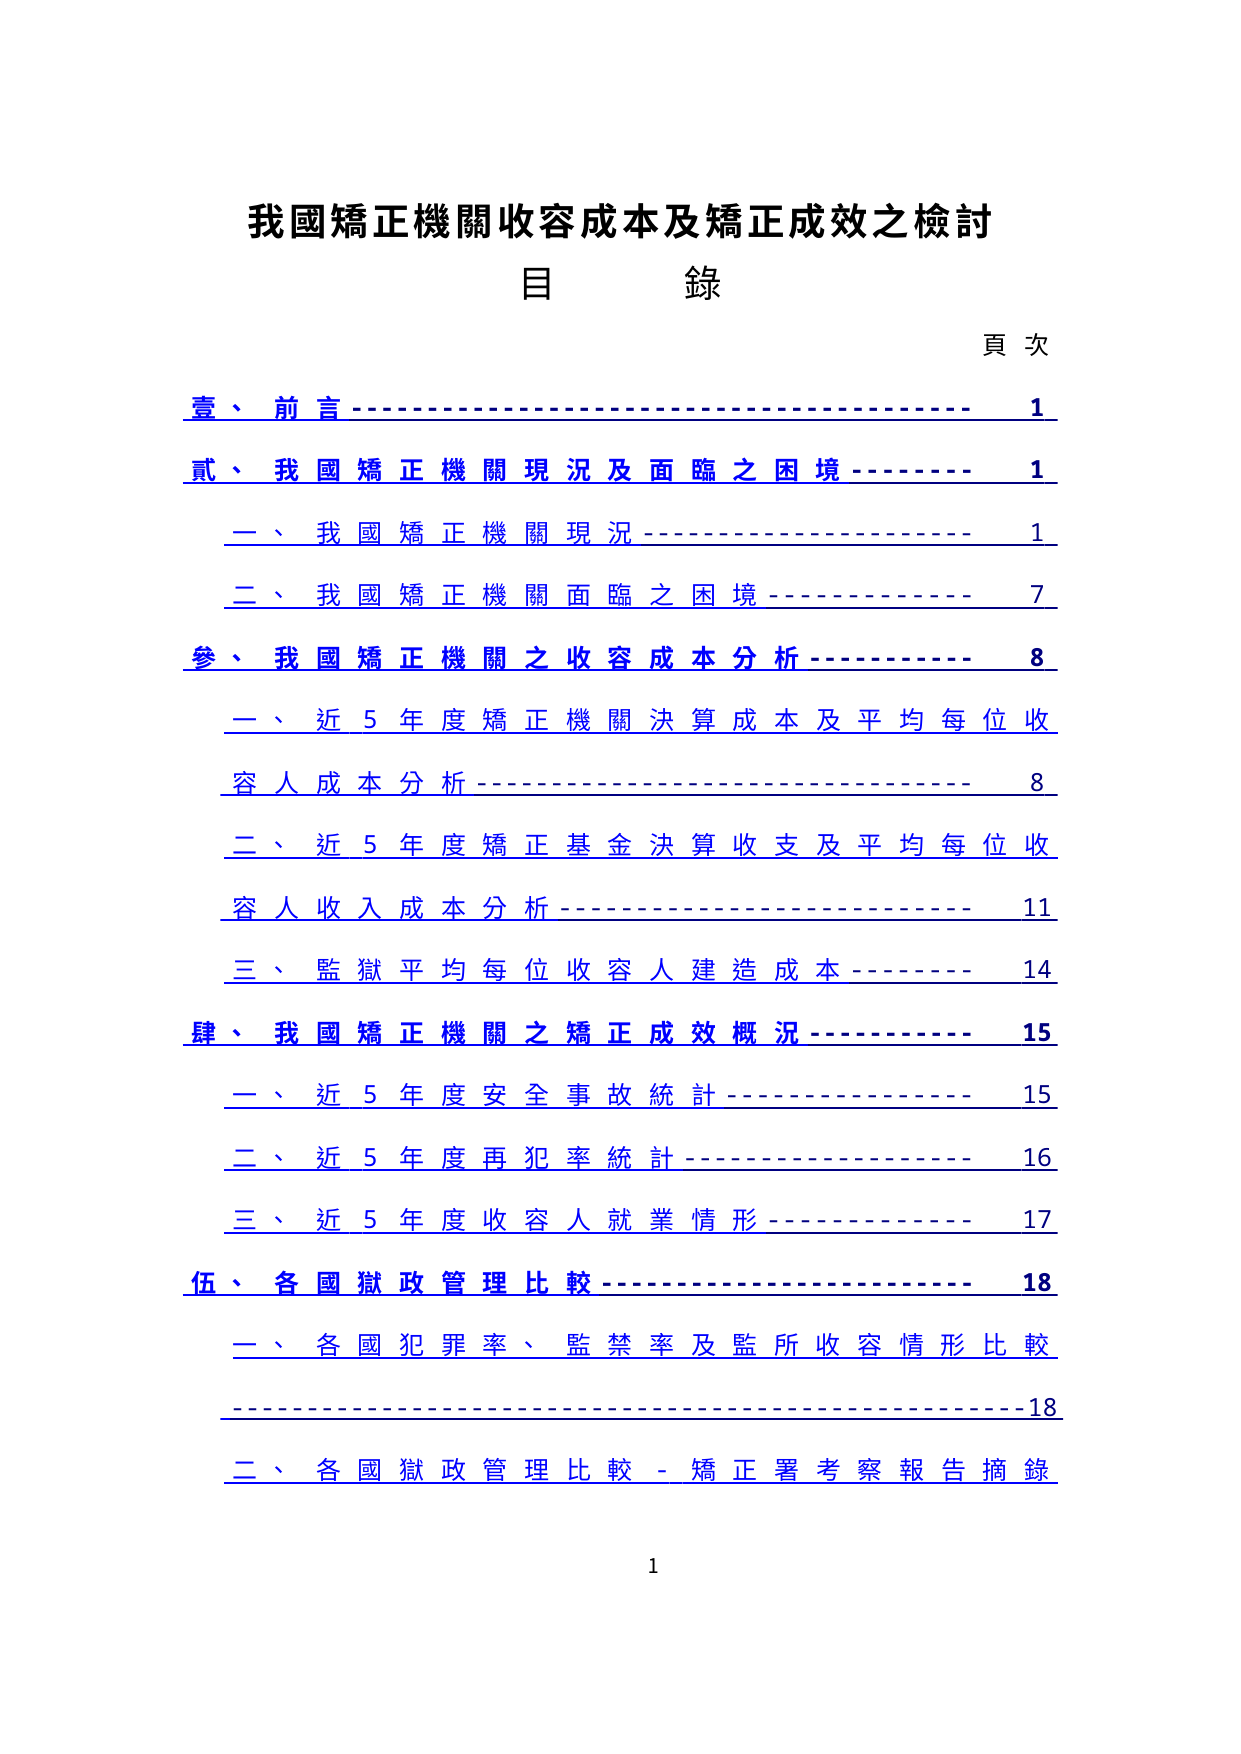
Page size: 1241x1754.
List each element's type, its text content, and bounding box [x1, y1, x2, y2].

text 一、我國矯正機關現況 1 [212, 490, 1058, 552]
text 一、各國犯罪率、監禁率及監所收容情形比較 18 [212, 1302, 1058, 1427]
text 參、我國矯正機關之收容成本分析 8 [183, 615, 1058, 669]
text 二、各國獄政管理比較-矯正署考察報告摘錄 [212, 1427, 1058, 1490]
text 二、近5年度再犯率統計 16 [212, 1115, 1058, 1177]
text [183, 421, 1058, 427]
text 頁次 [183, 302, 1058, 365]
text 二、近5年度矯正基金決算收支及平均每位收容人收入成本分析 11 [212, 802, 1058, 927]
text 二、我國矯正機關面臨之困境 7 [212, 552, 1058, 615]
text 貳、我國矯正機關現況及面臨之困境 1 [183, 427, 1058, 482]
text [183, 671, 1058, 677]
text 壹、前言 1 [183, 365, 1058, 419]
text 目 錄 [183, 240, 1058, 302]
text 伍、各國獄政管理比較 18 [183, 1240, 1058, 1294]
text 一、近5年度安全事故統計 15 [212, 1052, 1058, 1115]
text 一、近5年度矯正機關決算成本及平均每位收容人成本分析 8 [212, 677, 1058, 802]
text [183, 484, 1058, 490]
text 三、監獄平均每位收容人建造成本 14 [212, 927, 1058, 990]
text 三、近5年度收容人就業情形 17 [212, 1177, 1058, 1240]
text [183, 1296, 1058, 1302]
text 我國矯正機關收容成本及矯正成效之檢討 [183, 177, 1058, 240]
text [183, 1046, 1058, 1052]
text 肆、我國矯正機關之矯正成效概況 15 [183, 990, 1058, 1044]
